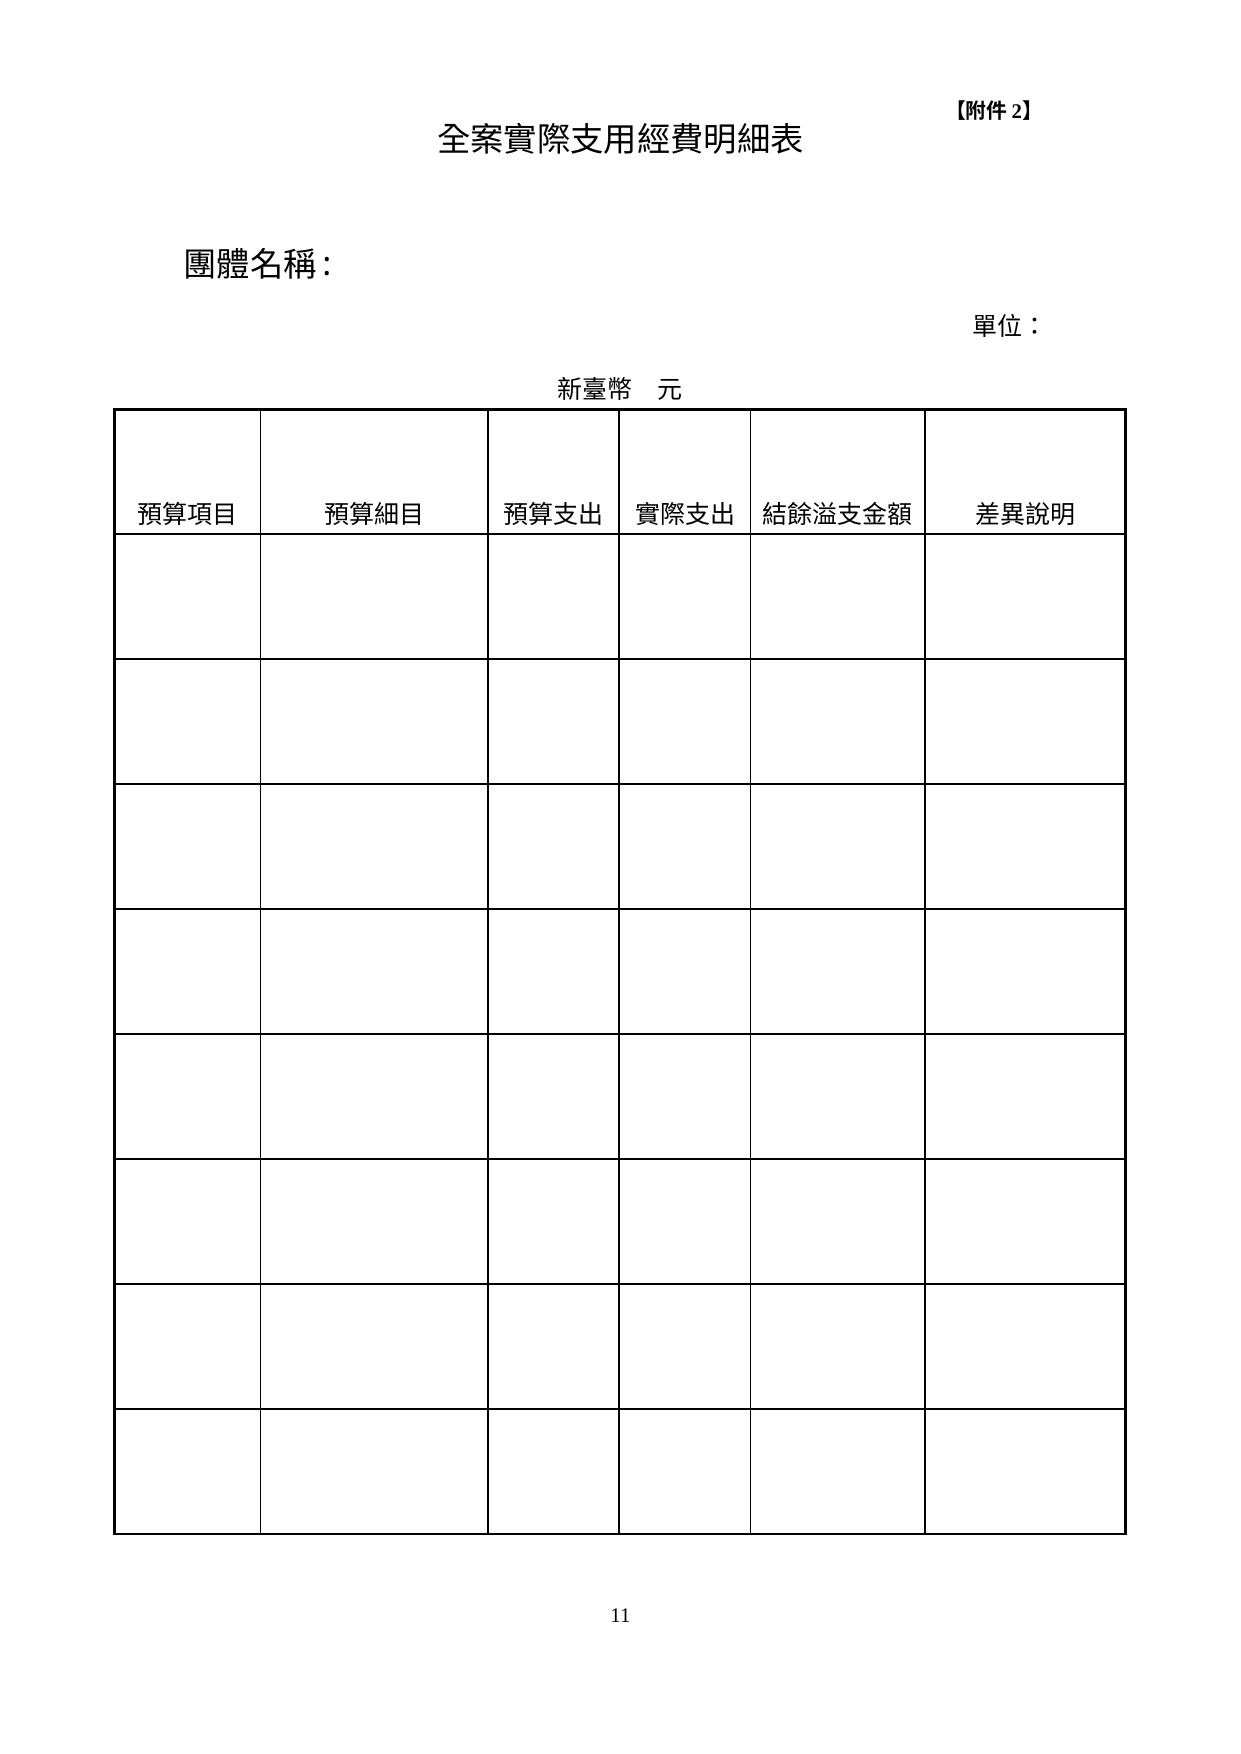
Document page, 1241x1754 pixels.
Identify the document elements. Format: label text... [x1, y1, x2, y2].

table_header 差異說明 [926, 411, 1124, 533]
table_cell [489, 1285, 618, 1408]
table_cell [489, 1035, 618, 1158]
table_cell [751, 1160, 924, 1283]
table_cell [751, 785, 924, 908]
table_cell [620, 1035, 750, 1158]
table_header 實際支出 [620, 411, 750, 533]
table_cell [116, 535, 260, 658]
table_cell [751, 1035, 924, 1158]
table_header 預算項目 [116, 411, 260, 533]
text 團體名稱: [100, 221, 1053, 283]
text 【附件2】 [945, 95, 1069, 125]
table_cell [926, 1410, 1124, 1533]
table_cell [261, 1035, 487, 1158]
table_cell [489, 660, 618, 783]
table_cell [116, 910, 260, 1033]
table_cell [926, 1160, 1124, 1283]
table_cell [620, 660, 750, 783]
table_cell [620, 1410, 750, 1533]
table_cell [116, 785, 260, 908]
table_cell [261, 785, 487, 908]
table_header 結餘溢支金額 [751, 411, 924, 533]
table_cell [926, 785, 1124, 908]
table_cell [489, 535, 618, 658]
table_cell [926, 1285, 1124, 1408]
table_cell [926, 910, 1124, 1033]
table_cell [116, 1160, 260, 1283]
table_header 預算細目 [261, 411, 487, 533]
table_cell [261, 660, 487, 783]
table_cell [751, 535, 924, 658]
table_cell [261, 1160, 487, 1283]
table_cell [620, 1285, 750, 1408]
table_cell [620, 535, 750, 658]
table_cell [751, 660, 924, 783]
table_cell [489, 1160, 618, 1283]
table_cell [261, 1285, 487, 1408]
table_cell [926, 535, 1124, 658]
table_cell [751, 1410, 924, 1533]
table_cell [751, 910, 924, 1033]
table_cell [926, 660, 1124, 783]
table_cell [116, 1285, 260, 1408]
table_cell [489, 1410, 618, 1533]
table_header 預算支出 [489, 411, 618, 533]
table_cell [620, 1160, 750, 1283]
table_cell [116, 1410, 260, 1533]
table_cell [620, 910, 750, 1033]
table_cell [116, 660, 260, 783]
table_cell [116, 1035, 260, 1158]
table_cell [620, 785, 750, 908]
table_cell [261, 1410, 487, 1533]
table_cell [261, 535, 487, 658]
text 單位：新臺幣 元 [187, 283, 1053, 408]
table_cell [261, 910, 487, 1033]
table_cell [489, 785, 618, 908]
text 全案實際支用經費明細表 [187, 87, 1084, 158]
table_cell [926, 1035, 1124, 1158]
table_cell [489, 910, 618, 1033]
table_cell [751, 1285, 924, 1408]
